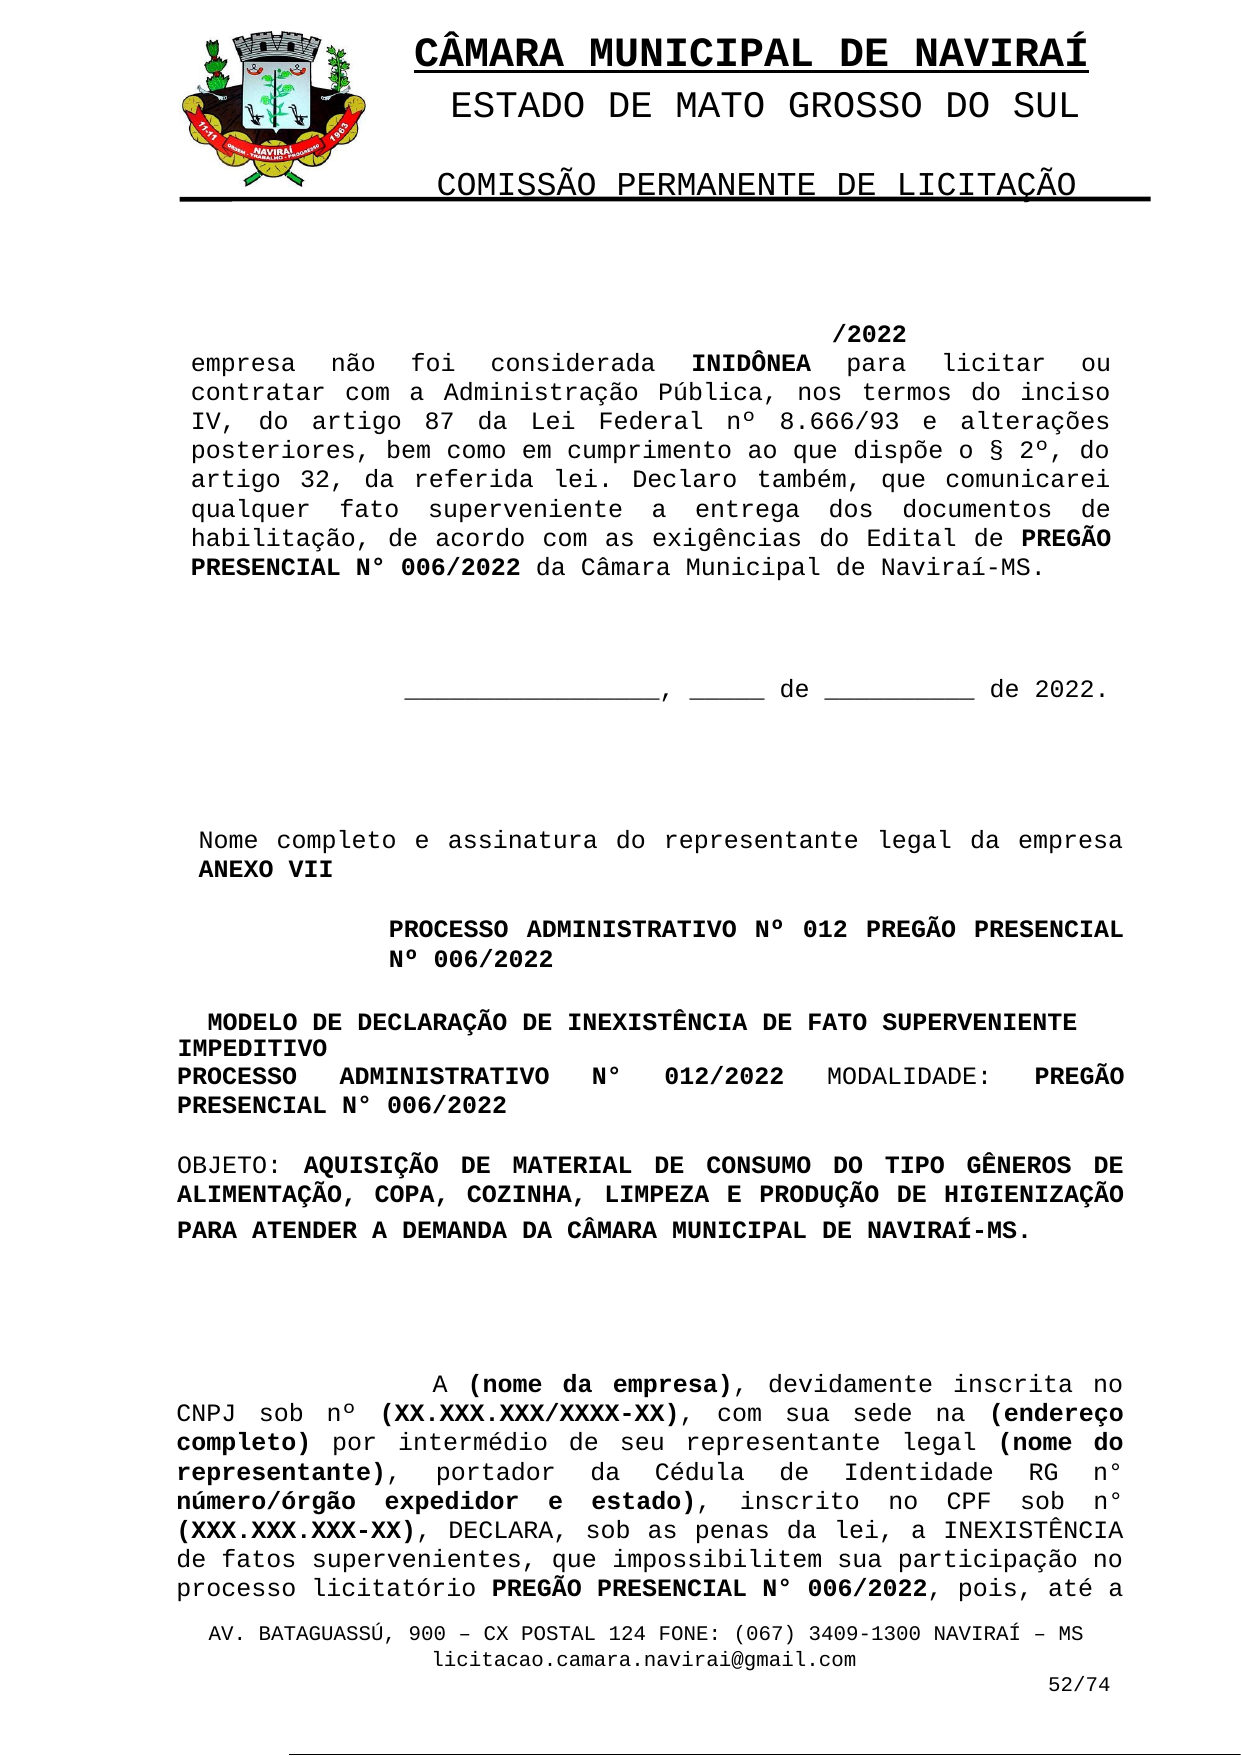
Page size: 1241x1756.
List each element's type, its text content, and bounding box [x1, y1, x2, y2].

text OBJETO: AQUISIÇÃO DE MATERIAL DE CONSUMO DO TIPO GÊNEROS DE ALIMENTAÇÃO, COPA, COZINHA, LIMPEZA E PRODUÇÃO DE HIGIENIZAÇÃO PARA ATENDER A DEMANDA DA CÂMARA MUNICIPAL DE NAVIRAÍ-MS. [177, 1153, 1124, 1249]
text MODELO DE DECLARAÇÃO DE INEXISTÊNCIA DE FATO SUPERVENIENTE IMPEDITIVO [177, 1008, 1085, 1064]
text Nome completo e assinatura do representante legal da empresa ANEXO VII [198, 827, 1123, 885]
text _________________, _____ de __________ de 2022. [177, 676, 1124, 705]
subtitle PROCESSO ADMINISTRATIVO Nº 012 PREGÃO PRESENCIAL Nº 006/2022 [388, 917, 1124, 975]
text A (nome da empresa), devidamente inscrita no CNPJ sob nº (XX.XXX.XXX/XXXX-XX), com sua sede na (endereço completo) por intermédio de seu representante legal (nome do representante), portador da Cédula de Identidade RG n° número/órgão expedidor e estado), inscrito no CPF sob n° (XXX.XXX.XXX-XX), DECLARA, sob as penas da lei, a INEXISTÊNCIA de fatos supervenientes, que impossibilitem sua participação no processo licitatório PREGÃO PRESENCIAL N° 006/2022, pois, até a [176, 1372, 1123, 1604]
text empresa não foi considerada INIDÔNEA para licitar ou contratar com a Administração Pública, nos termos do inciso IV, do artigo 87 da Lei Federal nº 8.666/93 e alterações posteriores, bem como em cumprimento ao que dispõe o § 2º, do artigo 32, da referida lei. Declaro também, que comunicarei qualquer fato superveniente a entrega dos documentos de habilitação, de acordo com as exigências do Edital de PREGÃO PRESENCIAL N° 006/2022 da Câmara Municipal de Naviraí-MS. [191, 350, 1111, 583]
subtitle PROCESSO ADMINISTRATIVO N° 012/2022 MODALIDADE: PREGÃO PRESENCIAL N° 006/2022 [177, 1064, 1124, 1121]
